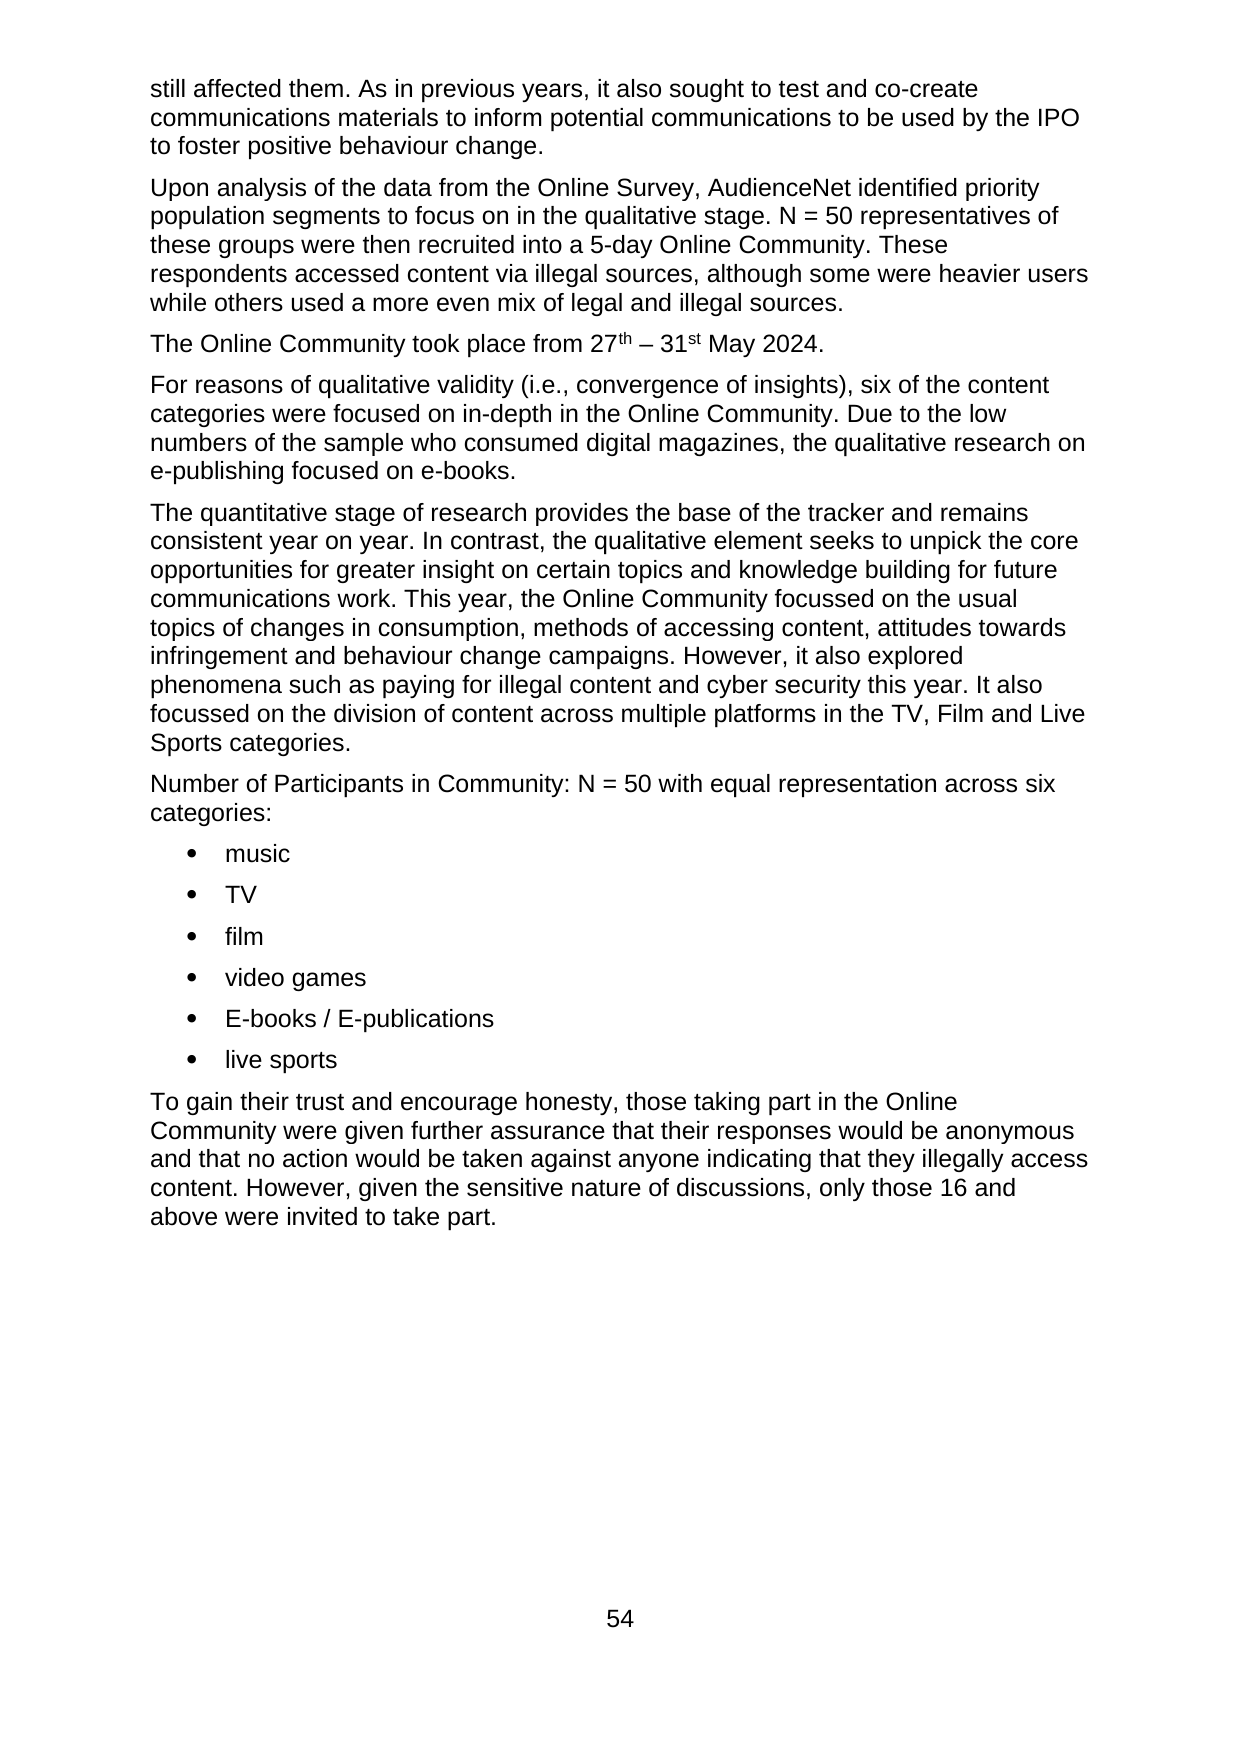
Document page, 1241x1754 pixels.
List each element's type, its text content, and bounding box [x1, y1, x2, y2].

text For reasons of qualitative validity (i.e., convergence of insights), six of the content categories were focused on in-depth in the Online Community. Due to the low numbers of the sample who consumed digital magazines, the qualitative research on e-publishing focused on e-books. [150, 370, 1090, 485]
text Number of Participants in Community: N = 50 with equal representation across six categories: [150, 769, 1090, 826]
text To gain their trust and encourage honesty, those taking part in the Online Community were given further assurance that their responses would be anonymous and that no action would be taken against anyone indicating that they illegally access content. However, given the sensitive nature of discussions, only those 16 and above were invited to take part. [150, 1087, 1090, 1231]
list E-books / E-publications [187, 1004, 1090, 1033]
text The quantitative stage of research provides the base of the tracker and remains consistent year on year. In contrast, the qualitative element seeks to unpick the core opportunities for greater insight on certain topics and knowledge building for future communications work. This year, the Online Community focussed on the usual topics of changes in consumption, methods of accessing content, attitudes towards infringement and behaviour change campaigns. However, it also explored phenomena such as paying for illegal content and cyber security this year. It also focussed on the division of content across multiple platforms in the TV, Film and Live Sports categories. [150, 497, 1090, 756]
text The Online Community took place from 27th – 31st May 2024. [150, 329, 1090, 357]
list music [187, 839, 1090, 868]
text Upon analysis of the data from the Online Survey, AudienceNet identified priority population segments to focus on in the qualitative stage. N = 50 representatives of these groups were then recruited into a 5-day Online Community. These respondents accessed content via illegal sources, although some were heavier users while others used a more even mix of legal and illegal sources. [150, 172, 1090, 316]
list live sports [187, 1046, 1090, 1074]
list film [187, 921, 1090, 950]
list video games [187, 963, 1090, 992]
list TV [187, 880, 1090, 909]
text still affected them. As in previous years, it also sought to test and co-create communications materials to inform potential communications to be used by the IPO to foster positive behaviour change. [150, 74, 1090, 160]
